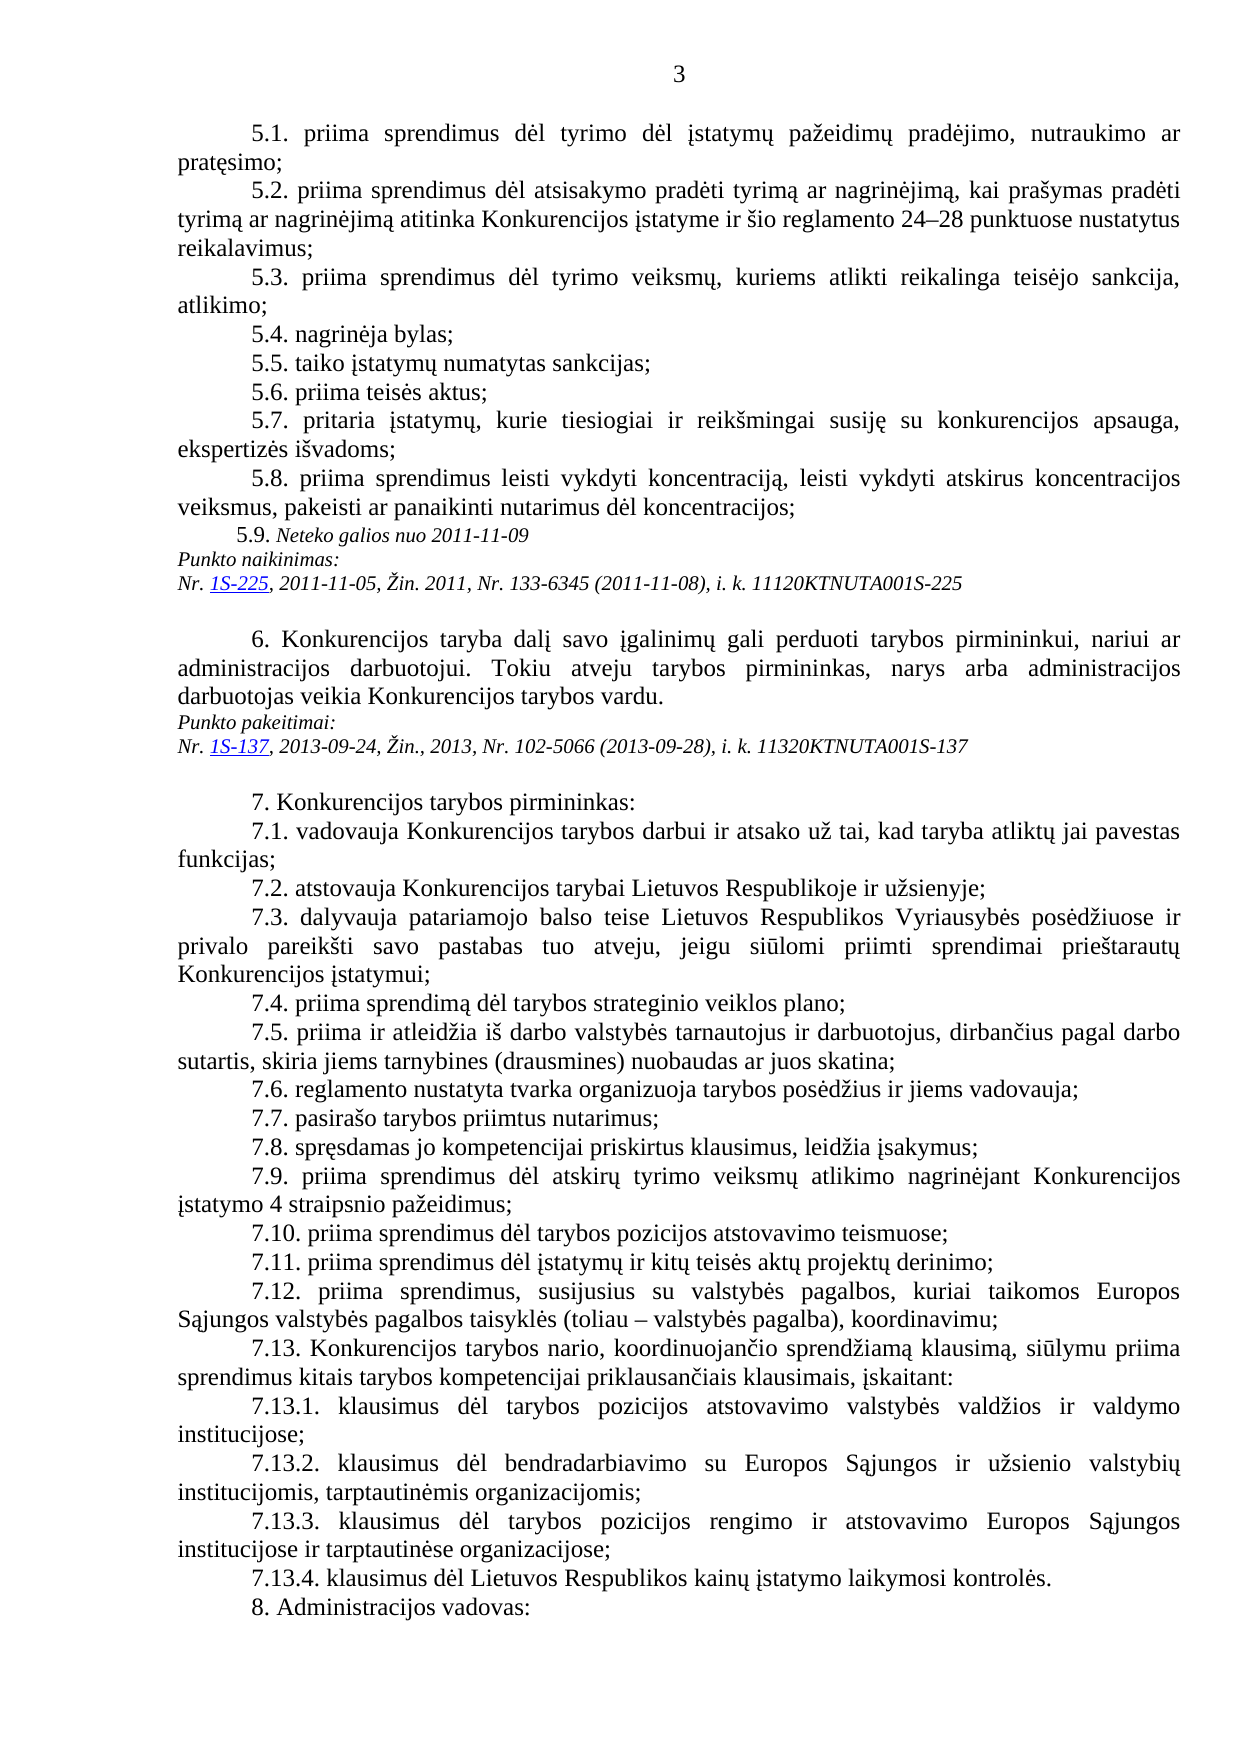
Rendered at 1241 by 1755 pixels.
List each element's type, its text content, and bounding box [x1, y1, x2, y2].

text 7.9. priima sprendimus dėl atskirų tyrimo veiksmų atlikimo nagrinėjant Konkurencijos įstatymo 4 straipsnio pažeidimus; [177, 1161, 1181, 1218]
text 7.5. priima ir atleidžia iš darbo valstybės tarnautojus ir darbuotojus, dirbančius pagal darbo sutartis, skiria jiems tarnybines (drausmines) nuobaudas ar juos skatina; [177, 1017, 1181, 1074]
text 5.3. priima sprendimus dėl tyrimo veiksmų, kuriems atlikti reikalinga teisėjo sankcija, atlikimo; [177, 262, 1181, 319]
text 5.1. priima sprendimus dėl tyrimo dėl įstatymų pažeidimų pradėjimo, nutraukimo ar pratęsimo; [177, 118, 1181, 176]
text 7.13.2. klausimus dėl bendradarbiavimo su Europos Sąjungos ir užsienio valstybių institucijomis, tarptautinėmis organizacijomis; [177, 1448, 1181, 1506]
text 7.13.4. klausimus dėl Lietuvos Respublikos kainų įstatymo laikymosi kontrolės. [177, 1563, 1181, 1592]
text 7. Konkurencijos tarybos pirmininkas: [177, 787, 1181, 816]
text Nr. 1S-225, 2011-11-05, Žin. 2011, Nr. 133-6345 (2011-11-08), i. k. 11120KTNUTA001S-225 [177, 571, 1181, 595]
text 7.13.1. klausimus dėl tarybos pozicijos atstovavimo valstybės valdžios ir valdymo institucijose; [177, 1391, 1181, 1448]
text 7.7. pasirašo tarybos priimtus nutarimus; [177, 1103, 1181, 1132]
text 5.2. priima sprendimus dėl atsisakymo pradėti tyrimą ar nagrinėjimą, kai prašymas pradėti tyrimą ar nagrinėjimą atitinka Konkurencijos įstatyme ir šio reglamento 24–28 punktuose nustatytus reikalavimus; [177, 176, 1181, 262]
text 7.1. vadovauja Konkurencijos tarybos darbui ir atsako už tai, kad taryba atliktų jai pavestas funkcijas; [177, 816, 1181, 873]
text 7.6. reglamento nustatyta tvarka organizuoja tarybos posėdžius ir jiems vadovauja; [177, 1074, 1181, 1103]
text 7.13.3. klausimus dėl tarybos pozicijos rengimo ir atstovavimo Europos Sąjungos institucijose ir tarptautinėse organizacijose; [177, 1506, 1181, 1563]
text Punkto pakeitimai: [177, 710, 1181, 734]
text 6. Konkurencijos taryba dalį savo įgalinimų gali perduoti tarybos pirmininkui, nariui ar administracijos darbuotojui. Tokiu atveju tarybos pirmininkas, narys arba administracijos darbuotojas veikia Konkurencijos tarybos vardu. [177, 624, 1181, 710]
text 7.8. spręsdamas jo kompetencijai priskirtus klausimus, leidžia įsakymus; [177, 1132, 1181, 1161]
text 5.9. Neteko galios nuo 2011-11-09 [177, 521, 1181, 547]
text 5.5. taiko įstatymų numatytas sankcijas; [177, 348, 1181, 377]
text 5.6. priima teisės aktus; [177, 377, 1181, 406]
text 7.4. priima sprendimą dėl tarybos strateginio veiklos plano; [177, 988, 1181, 1017]
text 7.13. Konkurencijos tarybos nario, koordinuojančio sprendžiamą klausimą, siūlymu priima sprendimus kitais tarybos kompetencijai priklausančiais klausimais, įskaitant: [177, 1333, 1181, 1391]
text 7.3. dalyvauja patariamojo balso teise Lietuvos Respublikos Vyriausybės posėdžiuose ir privalo pareikšti savo pastabas tuo atveju, jeigu siūlomi priimti sprendimai prieštarautų Konkurencijos įstatymui; [177, 902, 1181, 988]
text 7.2. atstovauja Konkurencijos tarybai Lietuvos Respublikoje ir užsienyje; [177, 873, 1181, 902]
text 5.4. nagrinėja bylas; [177, 319, 1181, 348]
text 7.10. priima sprendimus dėl tarybos pozicijos atstovavimo teismuose; [177, 1218, 1181, 1247]
text 5.7. pritaria įstatymų, kurie tiesiogiai ir reikšmingai susiję su konkurencijos apsauga, ekspertizės išvadoms; [177, 406, 1181, 463]
text 8. Administracijos vadovas: [177, 1592, 1181, 1621]
text 7.12. priima sprendimus, susijusius su valstybės pagalbos, kuriai taikomos Europos Sąjungos valstybės pagalbos taisyklės (toliau – valstybės pagalba), koordinavimu; [177, 1276, 1181, 1333]
text 5.8. priima sprendimus leisti vykdyti koncentraciją, leisti vykdyti atskirus koncentracijos veiksmus, pakeisti ar panaikinti nutarimus dėl koncentracijos; [177, 463, 1181, 521]
text Punkto naikinimas: [177, 547, 1181, 571]
text Nr. 1S-137, 2013-09-24, Žin., 2013, Nr. 102-5066 (2013-09-28), i. k. 11320KTNUTA001S-137 [177, 734, 1181, 758]
text 7.11. priima sprendimus dėl įstatymų ir kitų teisės aktų projektų derinimo; [177, 1247, 1181, 1276]
